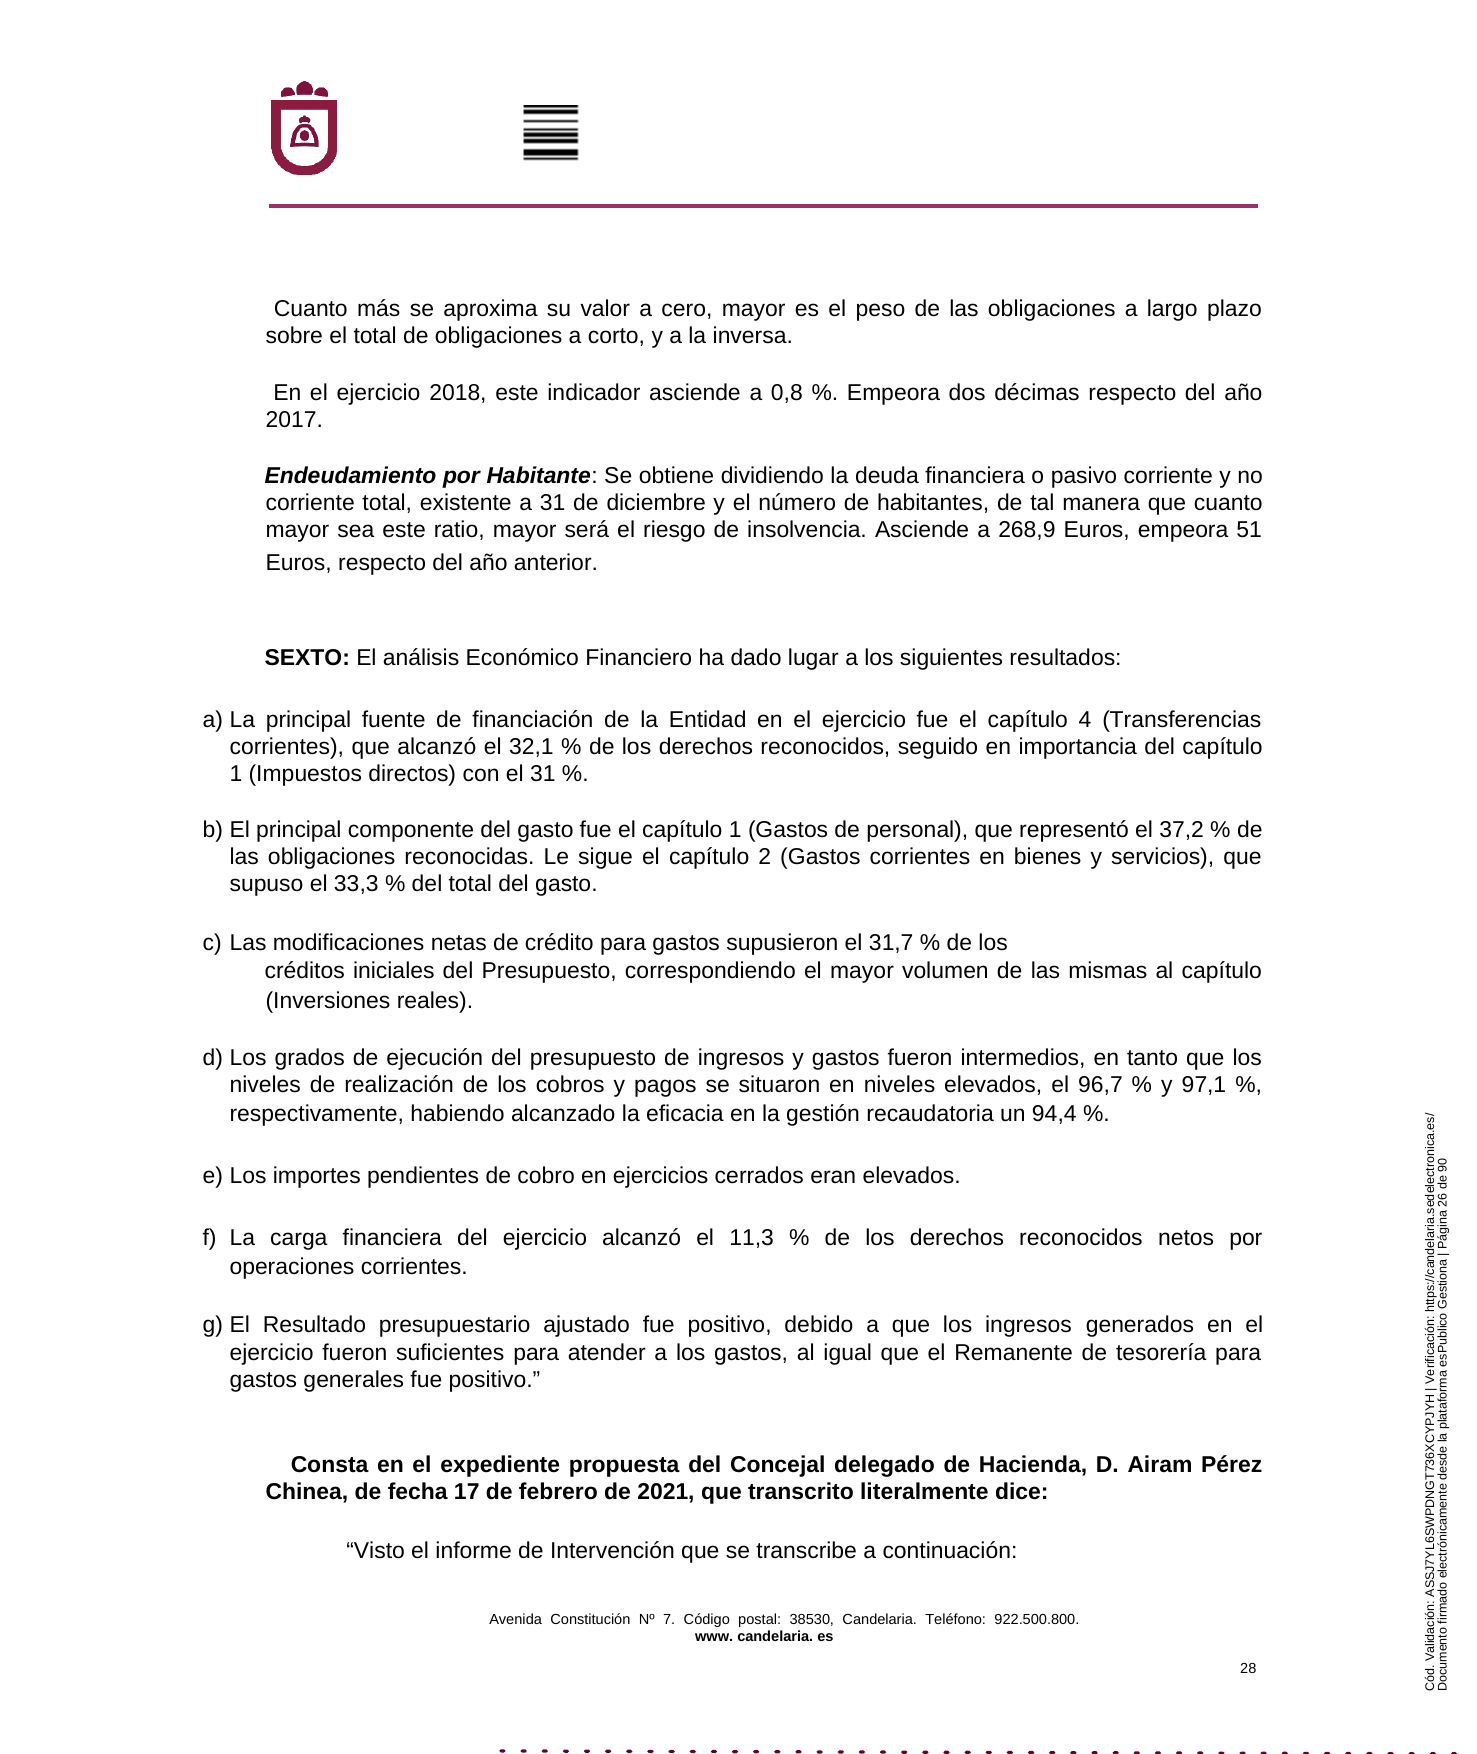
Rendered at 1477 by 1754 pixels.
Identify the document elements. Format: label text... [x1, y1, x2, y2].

text Consta en el expediente propuesta del Concejal delegado de Hacienda, D. Airam Pérez Chinea, de fecha 17 de febrero de 2021, que transcrito literalmente dice: [264, 1451, 1264, 1504]
list La principal fuente de financiación de la Entidad en el ejercicio fue el capítulo 4 (Transferencias corrientes), que alcanzó el 32,1 % de los derechos reconocidos, seguido en importancia del capítulo 1 (Impuestos directos) con el 31 %. [202, 706, 1263, 786]
list La carga financiera del ejercicio alcanzó el 11,3 % de los derechos reconocidos netos por operaciones corrientes. [202, 1223, 1263, 1279]
list Las modificaciones netas de crédito para gastos supusieron el 31,7 % de los [202, 927, 1263, 956]
text Endeudamiento por Habitante: Se obtiene dividiendo la deuda financiera o pasivo corriente y no corriente total, existente a 31 de diciembre y el número de habitantes, de tal manera que cuanto mayor sea este ratio, mayor será el riesgo de insolvencia. Asciende a 268,9 Euros, empeora 51 Euros, respecto del año anterior. [264, 462, 1263, 580]
text “Visto el informe de Intervención que se transcribe a continuación: [340, 1537, 1263, 1563]
text créditos iniciales del Presupuesto, correspondiendo el mayor volumen de las mismas al capítulo (Inversiones reales). [264, 957, 1263, 1013]
list Los grados de ejecución del presupuesto de ingresos y gastos fueron intermedios, en tanto que los niveles de realización de los cobros y pagos se situaron en niveles elevados, el 96,7 % y 97,1 %, respectivamente, habiendo alcanzado la eficacia en la gestión recaudatoria un 94,4 %. [202, 1043, 1263, 1127]
text SEXTO: El análisis Económico Financiero ha dado lugar a los siguientes resultados: [264, 639, 1263, 675]
list Los importes pendientes de cobro en ejercicios cerrados eran elevados. [202, 1157, 1263, 1193]
text Cuanto más se aproxima su valor a cero, mayor es el peso de las obligaciones a largo plazo sobre el total de obligaciones a corto, y a la inversa. [264, 295, 1263, 349]
list El principal componente del gasto fue el capítulo 1 (Gastos de personal), que representó el 37,2 % de las obligaciones reconocidas. Le sigue el capítulo 2 (Gastos corrientes en bienes y servicios), que supuso el 33,3 % del total del gasto. [202, 816, 1263, 897]
list El Resultado presupuestario ajustado fue positivo, debido a que los ingresos generados en el ejercicio fueron suficientes para atender a los gastos, al igual que el Remanente de tesorería para gastos generales fue positivo.” [202, 1309, 1263, 1392]
text En el ejercicio 2018, este indicador asciende a 0,8 %. Empeora dos décimas respecto del año 2017. [264, 379, 1263, 432]
